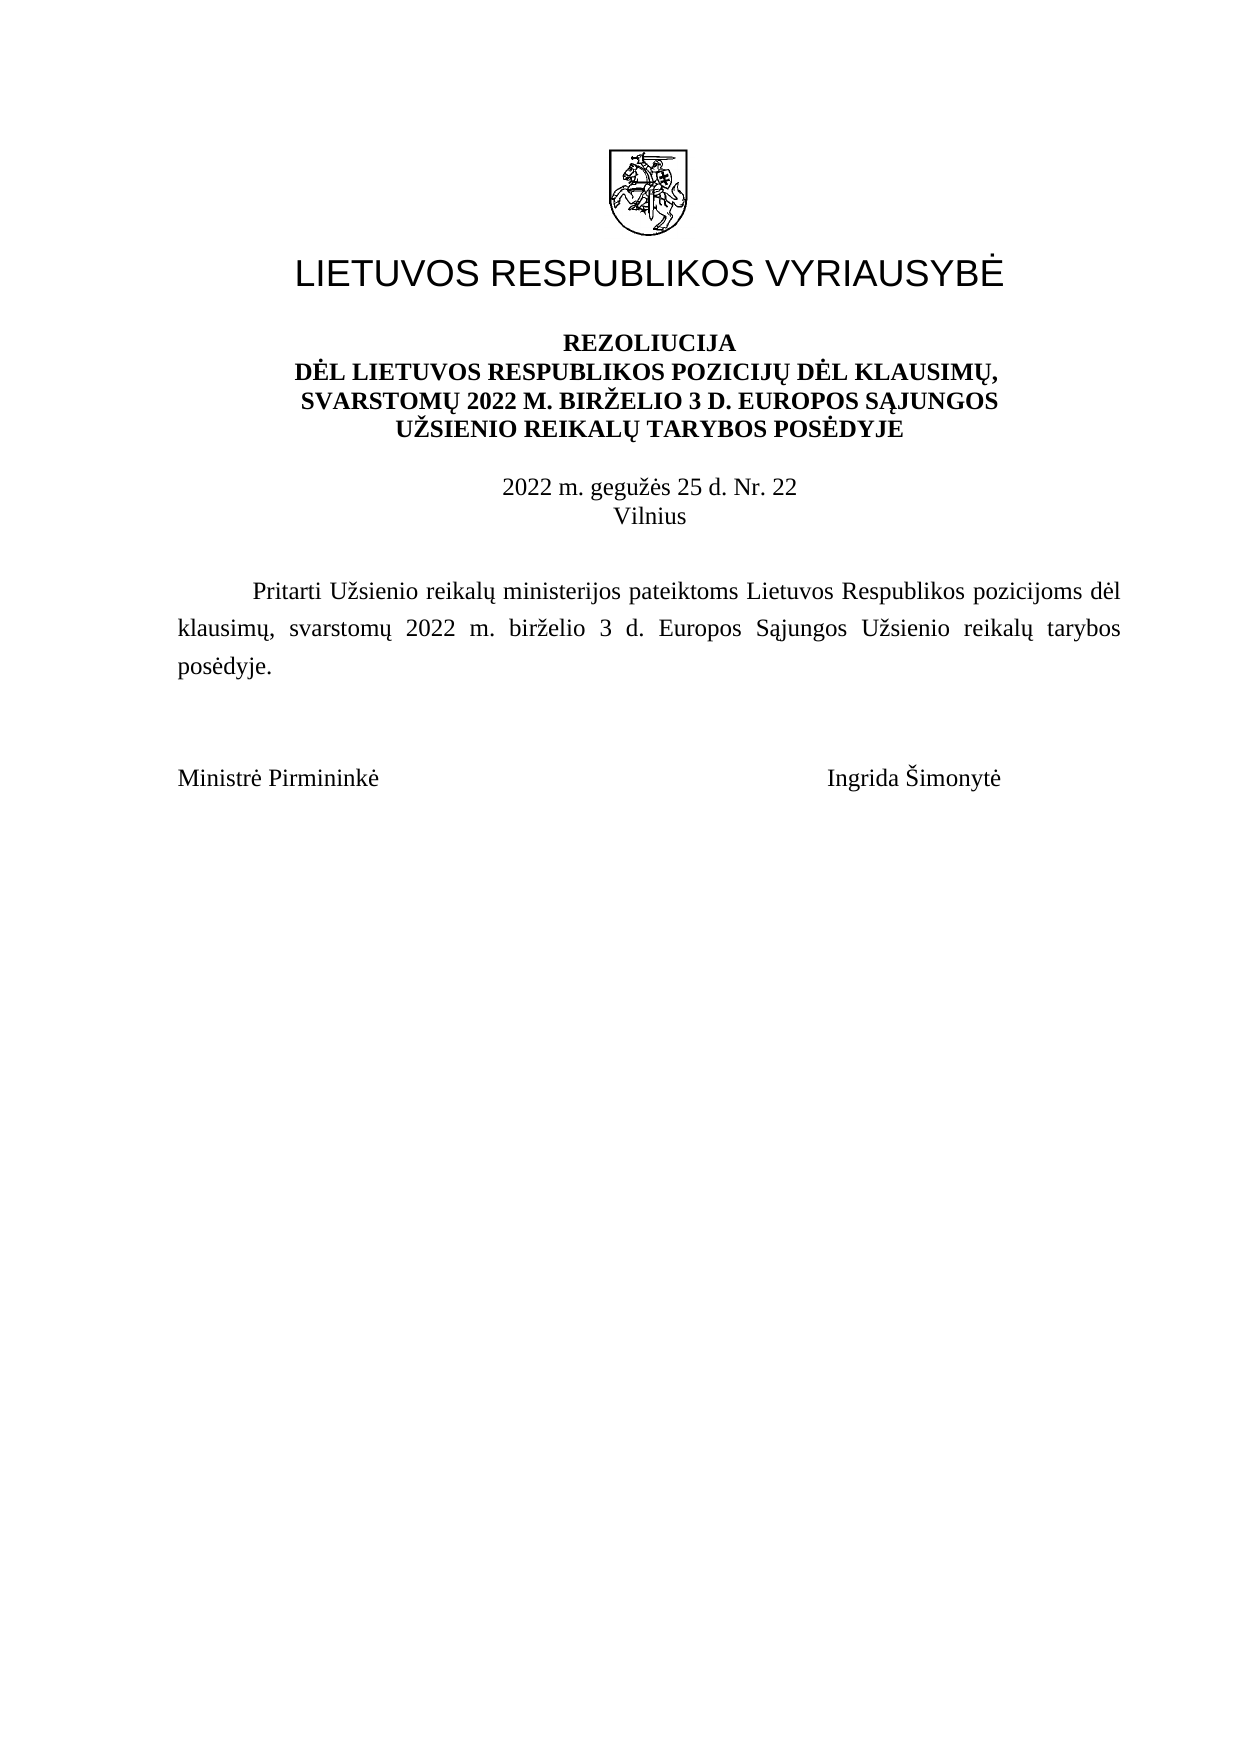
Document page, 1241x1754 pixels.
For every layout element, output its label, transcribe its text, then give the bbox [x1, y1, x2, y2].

text Lietuvos Respublikos Vyriausybė [177, 251, 1122, 294]
text Pritarti Užsienio reikalų ministerijos pateiktoms Lietuvos Respublikos pozicijoms dėl klausimų, svarstomų 2022 m. birželio 3 d. Europos Sąjungos Užsienio reikalų tarybos posėdyje. [177, 567, 1122, 679]
text Ministrė Pirmininkė Ingrida Šimonytė [177, 754, 1122, 792]
text svarstomų 2022 M. BIRŽELIO 3 D. EUROPOS SĄJUNGOS [177, 386, 1122, 414]
text 2022 m. gegužės 25 d. Nr. 22 [177, 472, 1122, 501]
text DĖL Lietuvos Respublikos pozicijų dėl klausimų, [177, 357, 1122, 386]
text Vilnius [177, 501, 1122, 529]
text UŽSIENIO REIKALŲ TARYBOS POSĖDYJE [177, 414, 1122, 443]
text REzoliucija [177, 328, 1122, 357]
